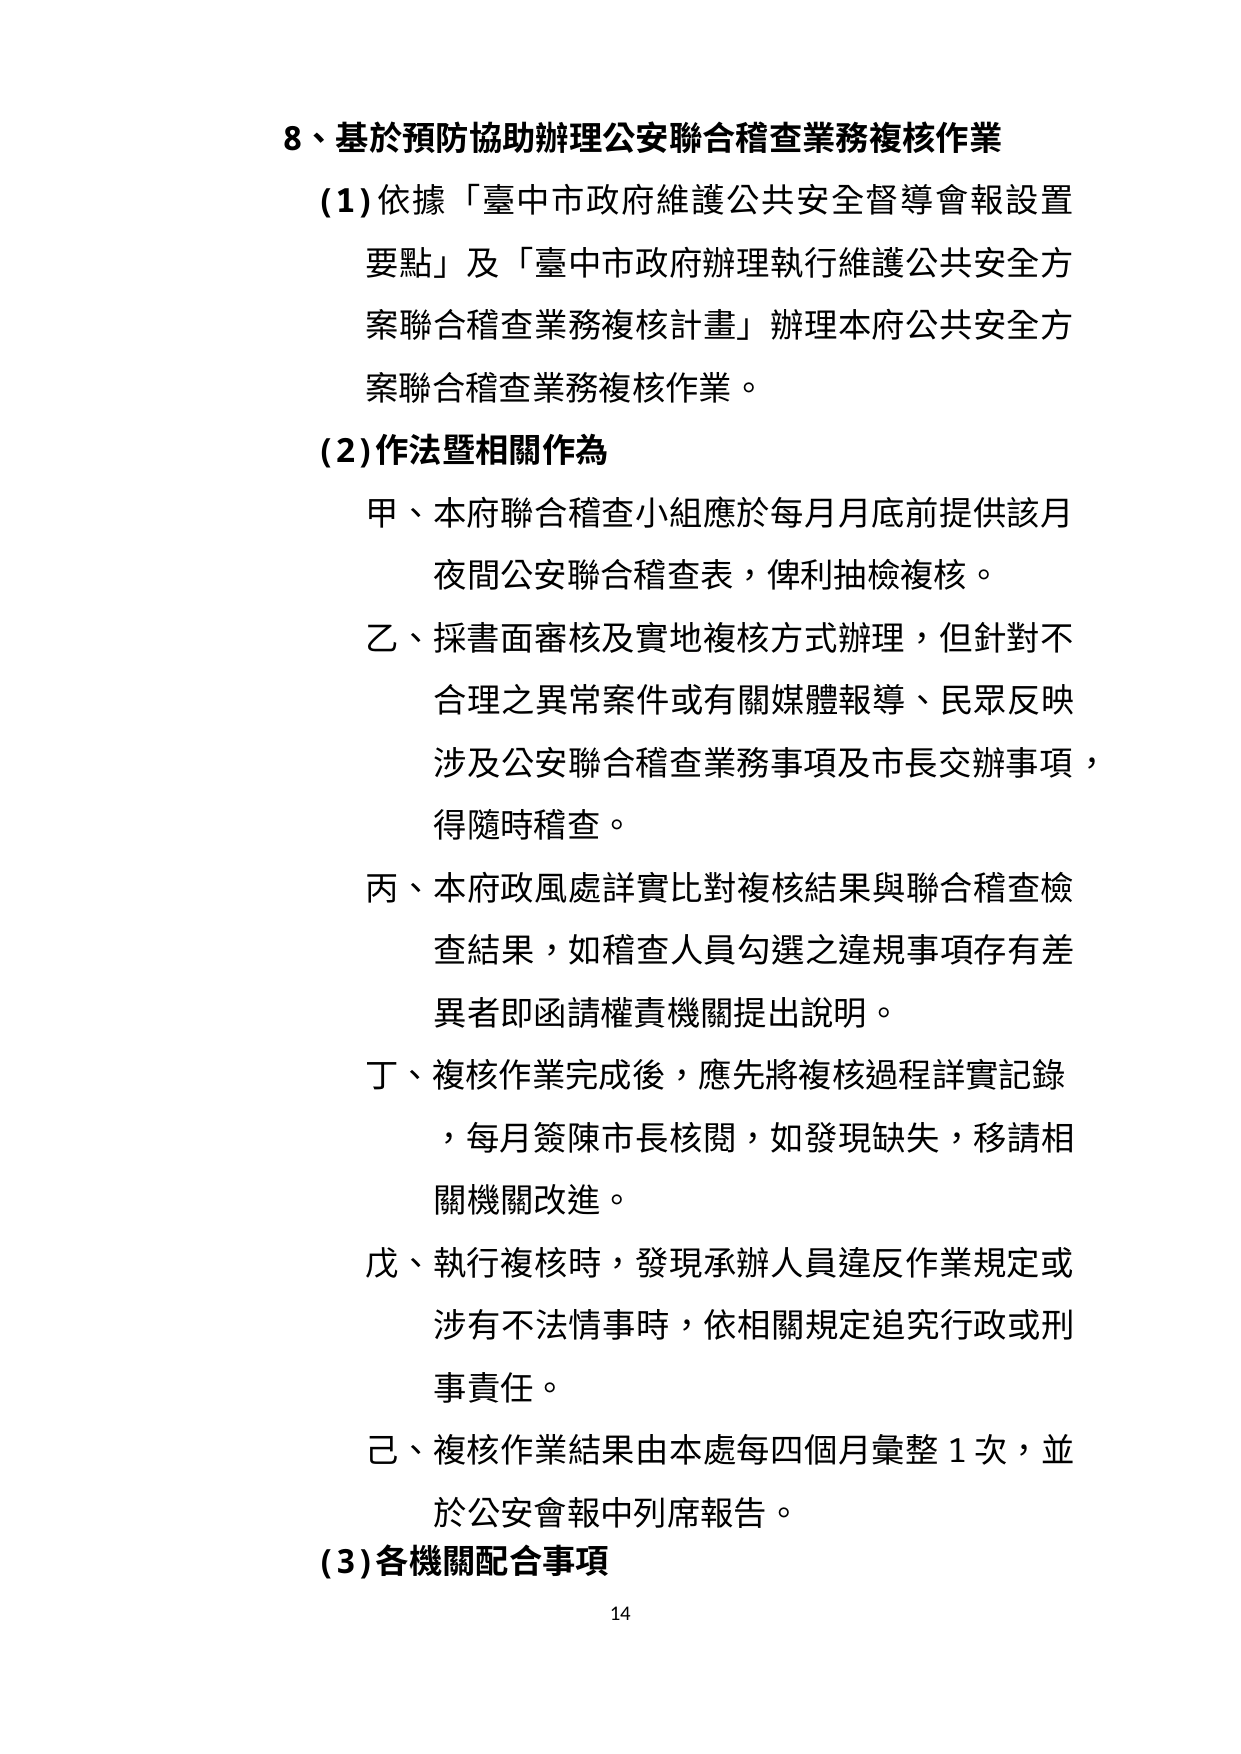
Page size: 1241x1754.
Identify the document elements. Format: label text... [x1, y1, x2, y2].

text (3)各機關配合事項 [165, 1532, 1075, 1584]
text 丙、本府政風處詳實比對複核結果與聯合稽查檢查結果，如稽查人員勾選之違規事項存有差異者即函請權責機關提出說明。 [365, 844, 1075, 1032]
text 乙、採書面審核及實地複核方式辦理，但針對不合理之異常案件或有關媒體報導、民眾反映涉及公安聯合稽查業務事項及市長交辦事項，得隨時稽查。 [365, 594, 1075, 844]
text 8、基於預防協助辦理公安聯合稽查業務複核作業 [165, 94, 1075, 157]
text 戊、執行複核時，發現承辦人員違反作業規定或涉有不法情事時，依相關規定追究行政或刑事責任。 [365, 1219, 1075, 1407]
text 丁、複核作業完成後，應先將複核過程詳實記錄 [365, 1032, 1075, 1094]
text 己、複核作業結果由本處每四個月彙整1次，並於公安會報中列席報告。 [365, 1407, 1075, 1532]
text (1)依據「臺中市政府維護公共安全督導會報設置要點」及「臺中市政府辦理執行維護公共安全方案聯合稽查業務複核計畫」辦理本府公共安全方案聯合稽查業務複核作業。 [315, 157, 1075, 407]
text 甲、本府聯合稽查小組應於每月月底前提供該月夜間公安聯合稽查表，俾利抽檢複核。 [365, 469, 1075, 594]
text (2)作法暨相關作為 [315, 407, 1075, 469]
text ，每月簽陳市長核閱，如發現缺失，移請相關機關改進。 [432, 1094, 1075, 1219]
